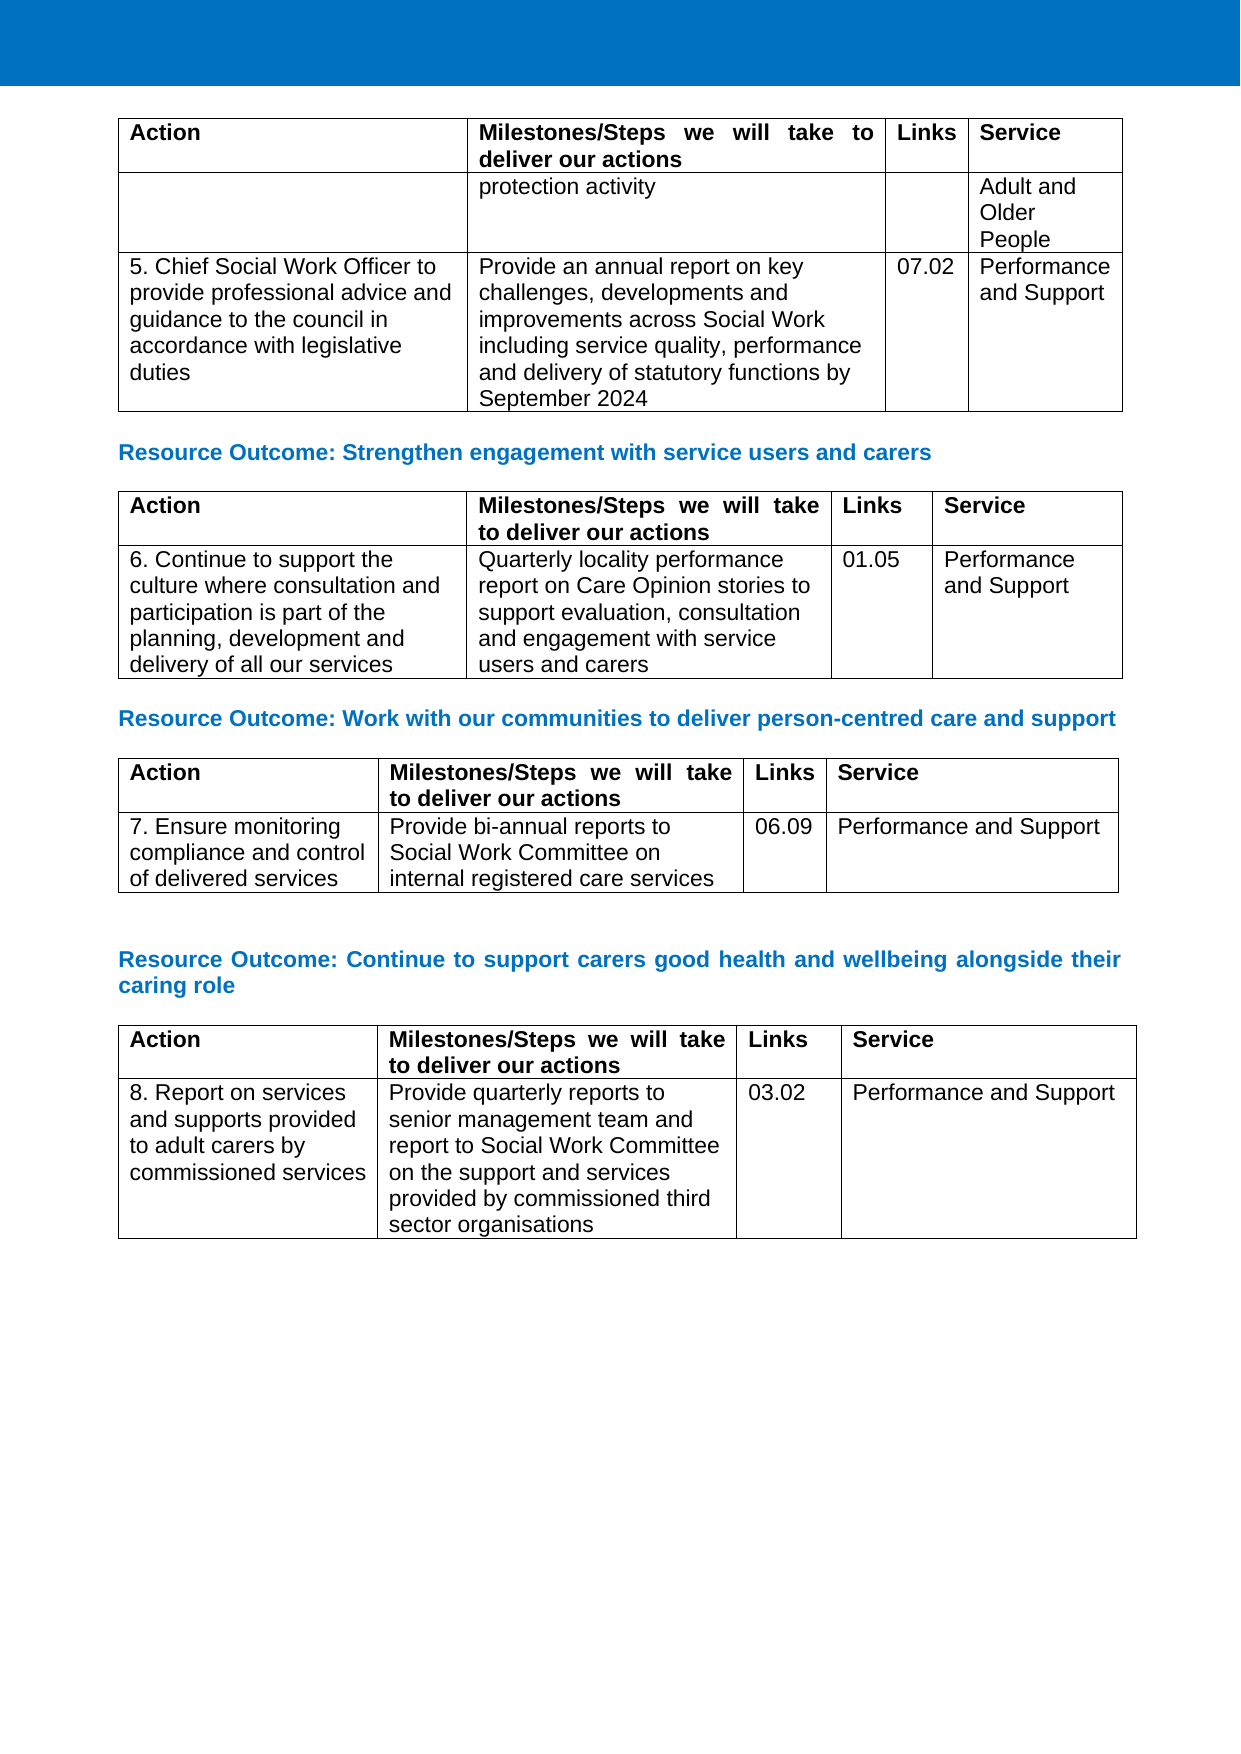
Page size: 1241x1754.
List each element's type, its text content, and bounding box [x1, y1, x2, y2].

table_header Links [744, 759, 826, 812]
table_header Action [119, 119, 467, 172]
table_header Service [933, 492, 1122, 545]
table_cell 6. Continue to support the culture where consultation and participation is part of the planning, development and delivery of all our services [119, 546, 466, 678]
table_header Links [886, 119, 968, 172]
table_cell Quarterly locality performance report on Care Opinion stories to support evaluation, consultation and engagement with service users and carers [467, 546, 831, 678]
table_cell Provide an annual report on key challenges, developments and improvements across Social Work including service quality, performance and delivery of statutory functions by September 2024 [468, 253, 885, 411]
table_header Action [119, 492, 466, 545]
table_header Milestones/Steps we will take to deliver our actions [468, 119, 885, 172]
table_header Milestones/Steps we will take to deliver our actions [378, 1026, 736, 1078]
table_cell Performance and Support [969, 253, 1122, 411]
table_header Service [827, 759, 1118, 812]
table_header Action [119, 759, 378, 812]
table_header Action [119, 1026, 377, 1078]
table_header Milestones/Steps we will take to deliver our actions [467, 492, 831, 545]
table_cell 03.02 [737, 1079, 841, 1237]
table_cell 06.09 [744, 813, 826, 892]
table_header Service [842, 1026, 1136, 1078]
table_cell 07.02 [886, 253, 968, 411]
table_cell 5. Chief Social Work Officer to provide professional advice and guidance to the council in accordance with legislative duties [119, 253, 467, 411]
text Resource Outcome: Work with our communities to deliver person-centred care and support [118, 705, 1122, 732]
table_cell protection activity [468, 173, 885, 252]
table_cell Adult and Older People [969, 173, 1122, 252]
table_header Links [737, 1026, 841, 1078]
table_cell Performance and Support [842, 1079, 1136, 1237]
table_cell 8. Report on services and supports provided to adult carers by commissioned services [119, 1079, 377, 1237]
table_cell 01.05 [832, 546, 932, 678]
table_cell Provide bi-annual reports to Social Work Committee on internal registered care services [379, 813, 743, 892]
table_cell [119, 173, 467, 252]
table_cell 7. Ensure monitoring compliance and control of delivered services [119, 813, 378, 892]
table_cell Provide quarterly reports to senior management team and report to Social Work Committee on the support and services provided by commissioned third sector organisations [378, 1079, 736, 1237]
text Resource Outcome: Strengthen engagement with service users and carers [118, 438, 1122, 465]
table_header Links [832, 492, 932, 545]
table_cell [886, 173, 968, 252]
table_cell Performance and Support [933, 546, 1122, 678]
table_header Service [969, 119, 1122, 172]
text Resource Outcome: Continue to support carers good health and wellbeing alongside their caring role [118, 946, 1122, 998]
table_cell Performance and Support [827, 813, 1118, 892]
table_header Milestones/Steps we will take to deliver our actions [379, 759, 743, 812]
